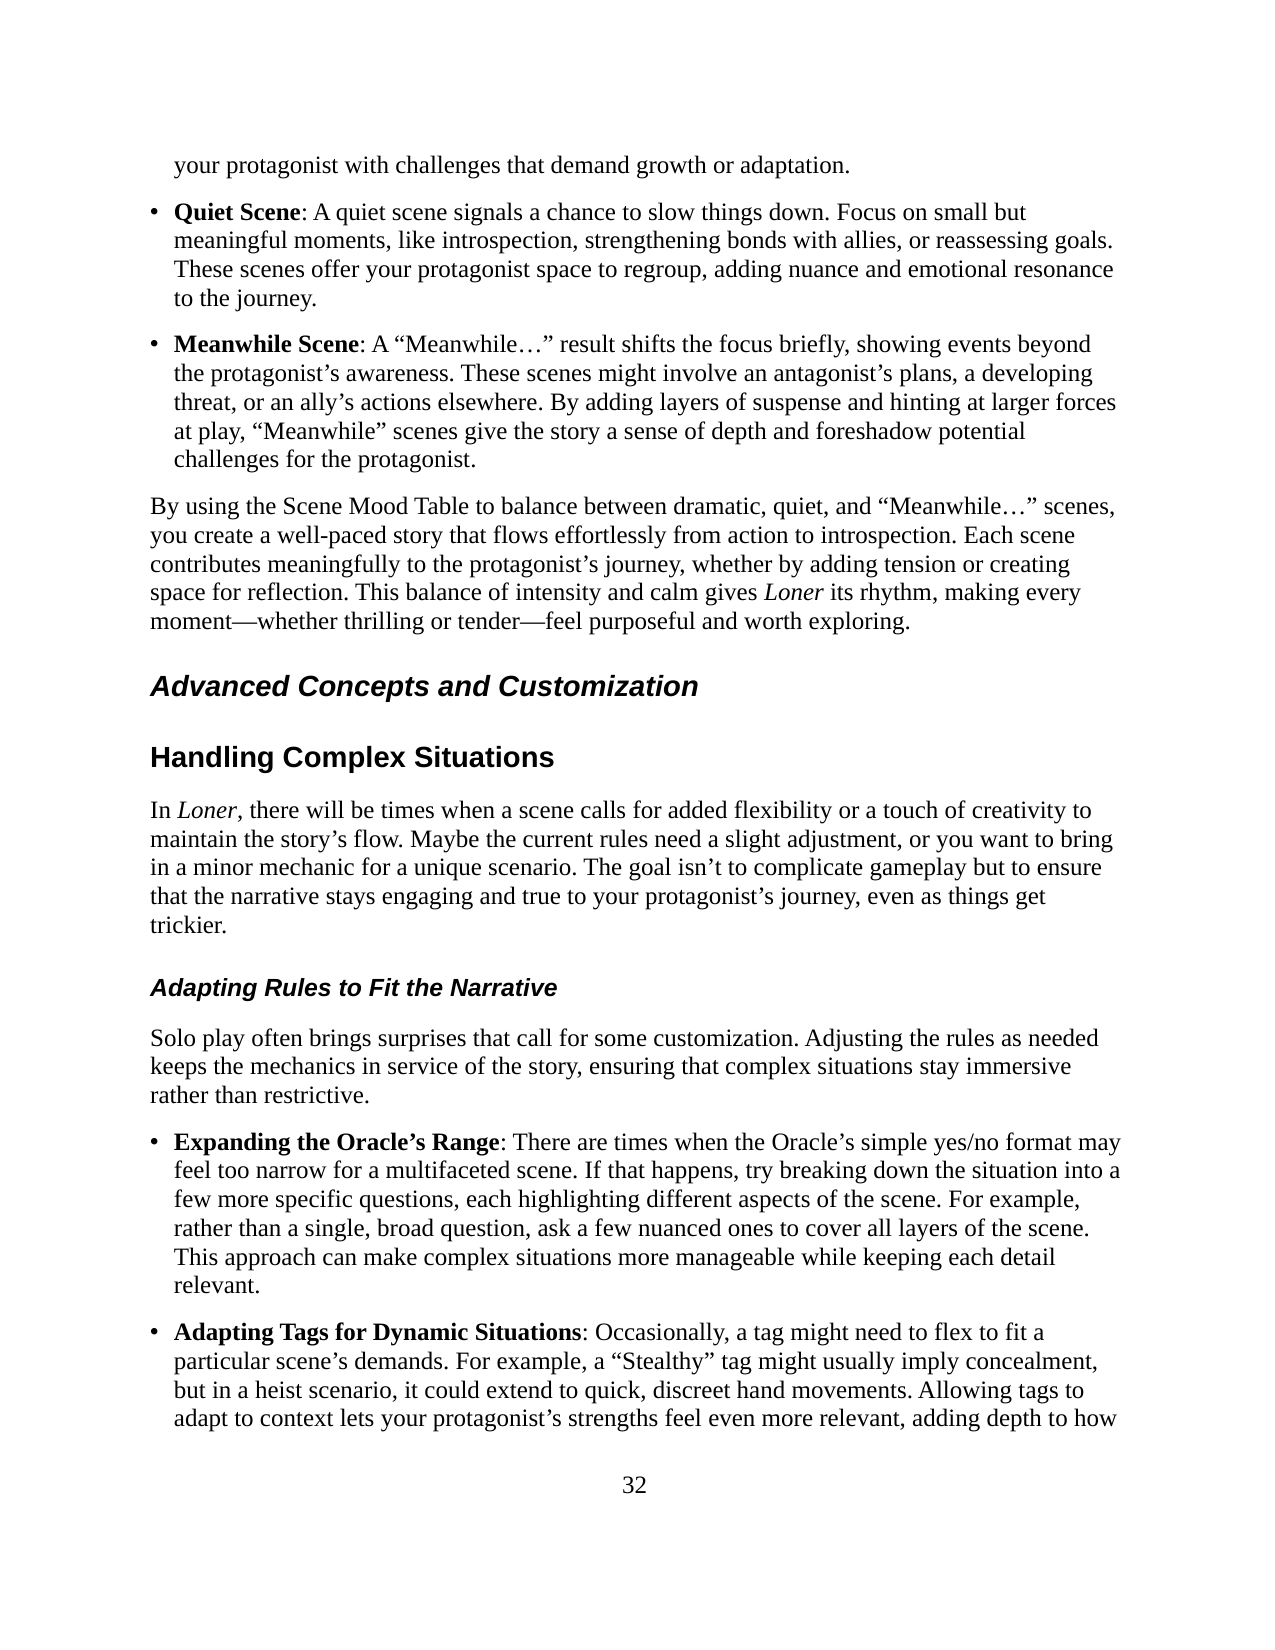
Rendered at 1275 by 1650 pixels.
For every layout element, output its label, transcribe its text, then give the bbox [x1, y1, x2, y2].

text By using the Scene Mood Table to balance between dramatic, quiet, and “Meanwhile…” scenes, you create a well-paced story that flows effortlessly from action to introspection. Each scene contributes meaningfully to the protagonist’s journey, whether by adding tension or creating space for reflection. This balance of intensity and calm gives Loner its rhythm, making every moment—whether thrilling or tender—feel purposeful and worth exploring. [150, 491, 1125, 635]
list Expanding the Oracle’s Range: There are times when the Oracle’s simple yes/no format may feel too narrow for a multifaceted scene. If that happens, try breaking down the situation into a few more specific questions, each highlighting different aspects of the scene. For example, rather than a single, broad question, ask a few nuanced ones to cover all layers of the scene. This approach can make complex situations more manageable while keeping each detail relevant. [150, 1127, 1125, 1299]
list your protagonist with challenges that demand growth or adaptation. [150, 150, 1125, 179]
subtitle Handling Complex Situations [150, 740, 1125, 773]
text In Loner, there will be times when a scene calls for added flexibility or a touch of creativity to maintain the story’s flow. Maybe the current rules need a slight adjustment, or you want to bring in a minor mechanic for a unique scenario. The goal isn’t to complicate gameplay but to ensure that the narrative stays engaging and true to your protagonist’s journey, even as things get trickier. [150, 795, 1125, 939]
text Solo play often brings surprises that call for some customization. Adjusting the rules as needed keeps the mechanics in service of the story, ensuring that complex situations stay immersive rather than restrictive. [150, 1023, 1125, 1109]
subtitle Adapting Rules to Fit the Narrative [150, 973, 1125, 1001]
list Meanwhile Scene: A “Meanwhile…” result shifts the focus briefly, showing events beyond the protagonist’s awareness. These scenes might involve an antagonist’s plans, a developing threat, or an ally’s actions elsewhere. By adding layers of suspense and hinting at larger forces at play, “Meanwhile” scenes give the story a sense of depth and foreshadow potential challenges for the protagonist. [150, 329, 1125, 473]
subtitle Advanced Concepts and Customization [150, 669, 1125, 702]
list Adapting Tags for Dynamic Situations: Occasionally, a tag might need to flex to fit a particular scene’s demands. For example, a “Stealthy” tag might usually imply concealment, but in a heist scenario, it could extend to quick, discreet hand movements. Allowing tags to adapt to context lets your protagonist’s strengths feel even more relevant, adding depth to how [150, 1317, 1125, 1432]
list Quiet Scene: A quiet scene signals a chance to slow things down. Focus on small but meaningful moments, like introspection, strengthening bonds with allies, or reassessing goals. These scenes offer your protagonist space to regroup, adding nuance and emotional resonance to the journey. [150, 197, 1125, 312]
